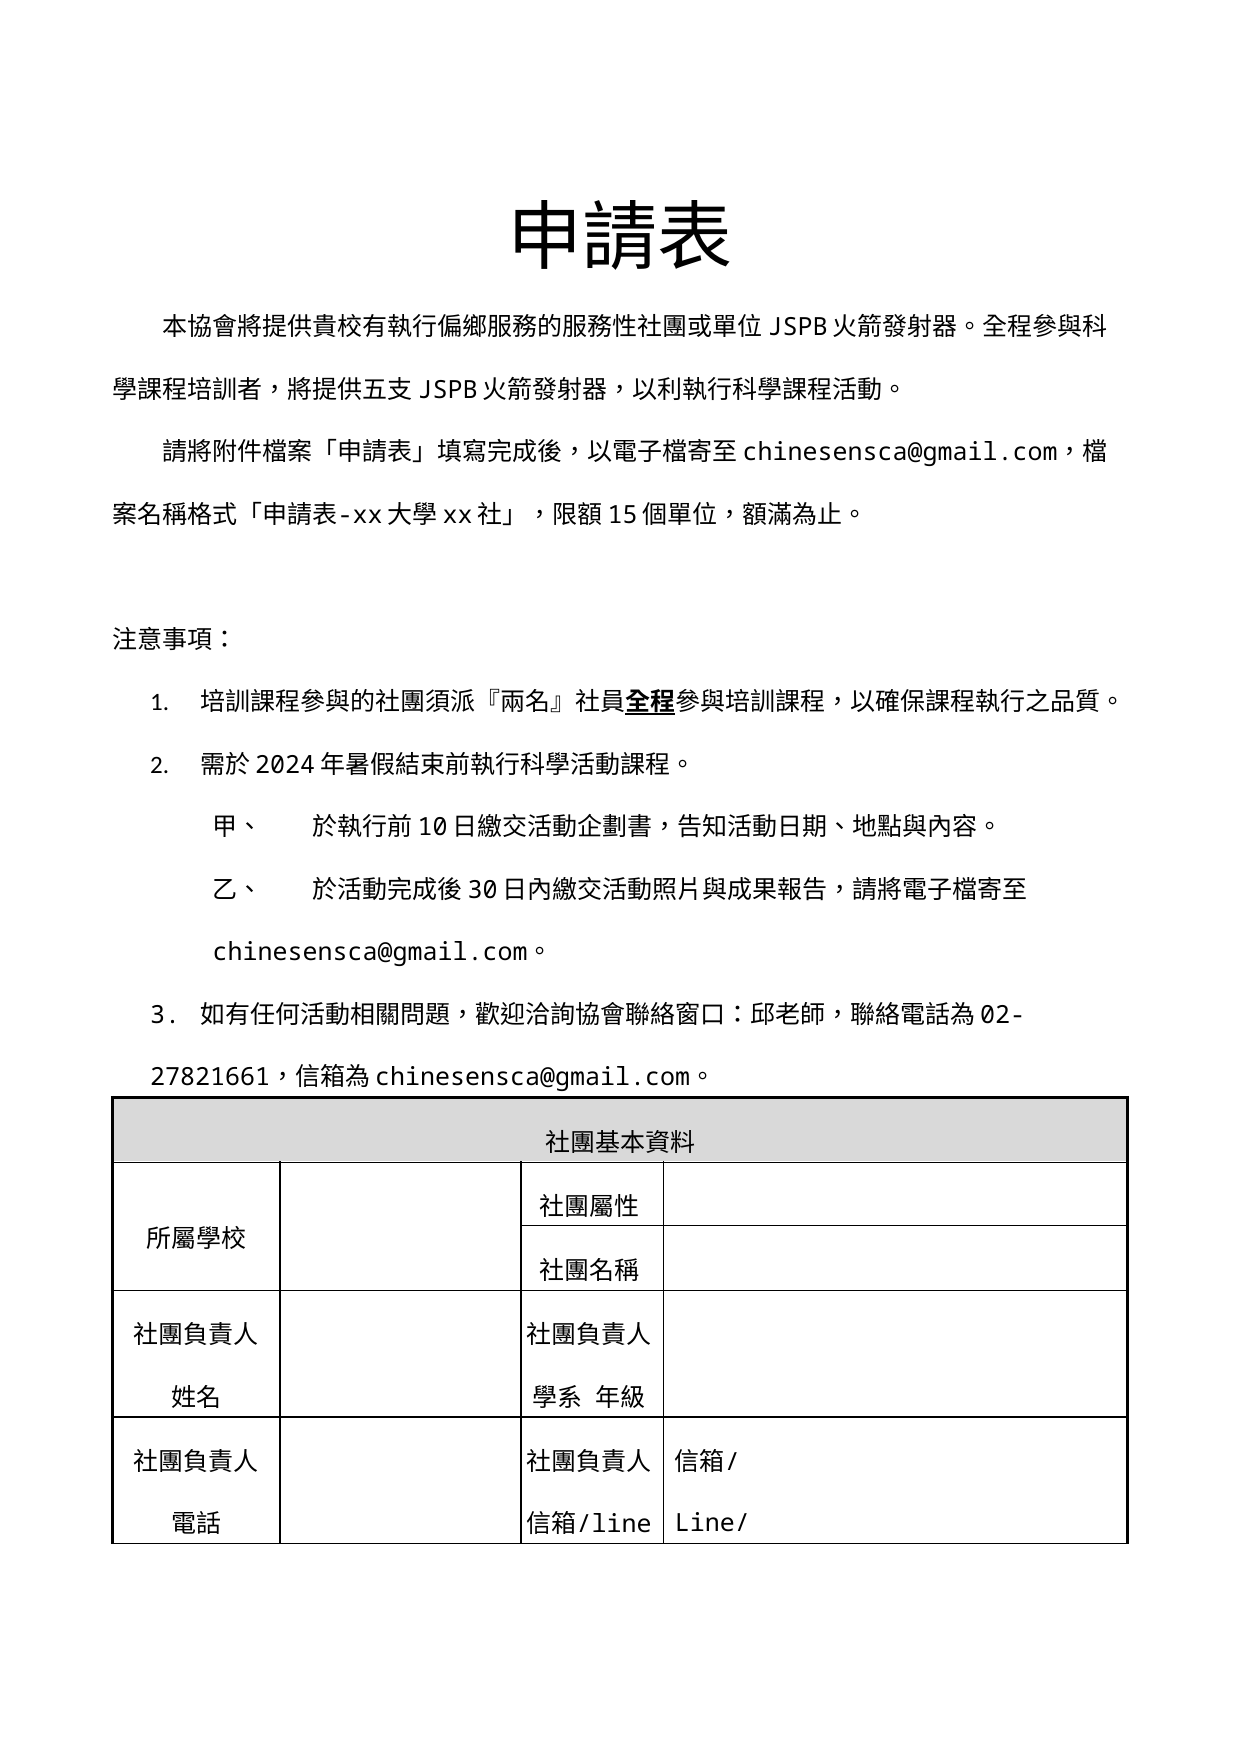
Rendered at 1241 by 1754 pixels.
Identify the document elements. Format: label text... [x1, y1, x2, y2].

table_cell [664, 1163, 1126, 1225]
table_cell [281, 1163, 520, 1289]
table_cell 社團負責人 電話 [114, 1418, 279, 1543]
table_cell [281, 1291, 520, 1416]
text 請將附件檔案「申請表」填寫完成後，以電子檔寄至chinesensca@gmail.com，檔案名稱格式「申請表-xx大學xx社」，限額15個單位，額滿為止。 [112, 408, 1128, 533]
table_header 社團基本資料 [114, 1099, 1126, 1161]
text 本協會將提供貴校有執行偏鄉服務的服務性社團或單位JSPB火箭發射器。全程參與科學課程培訓者，將提供五支JSPB火箭發射器，以利執行科學課程活動。 [112, 283, 1128, 408]
table_cell 社團屬性 [522, 1163, 663, 1225]
list 於活動完成後30日內繳交活動照片與成果報告，請將電子檔寄至chinesensca@gmail.com。 [212, 846, 1128, 971]
list 如有任何活動相關問題，歡迎洽詢協會聯絡窗口：邱老師，聯絡電話為02-27821661，信箱為chinesensca@gmail.com。 [150, 971, 1128, 1096]
table_cell 社團負責人 姓名 [114, 1291, 279, 1416]
list 培訓課程參與的社團須派『兩名』社員全程參與培訓課程，以確保課程執行之品質。 [150, 658, 1128, 721]
table_cell 社團負責人 信箱/line [522, 1418, 663, 1543]
table_cell [281, 1418, 520, 1543]
table_cell [664, 1291, 1126, 1416]
list 需於2024年暑假結束前執行科學活動課程。 [150, 721, 1128, 783]
text 申請表 [112, 158, 1128, 283]
table_cell [664, 1226, 1126, 1289]
text 注意事項： [112, 596, 1128, 658]
table_cell 信箱/ Line/ [664, 1418, 1126, 1543]
table_cell 社團名稱 [522, 1226, 663, 1289]
table_cell 社團負責人 學系 年級 [522, 1291, 663, 1416]
table_cell 所屬學校 [114, 1163, 279, 1289]
list 於執行前10日繳交活動企劃書，告知活動日期、地點與內容。 [212, 783, 1128, 846]
